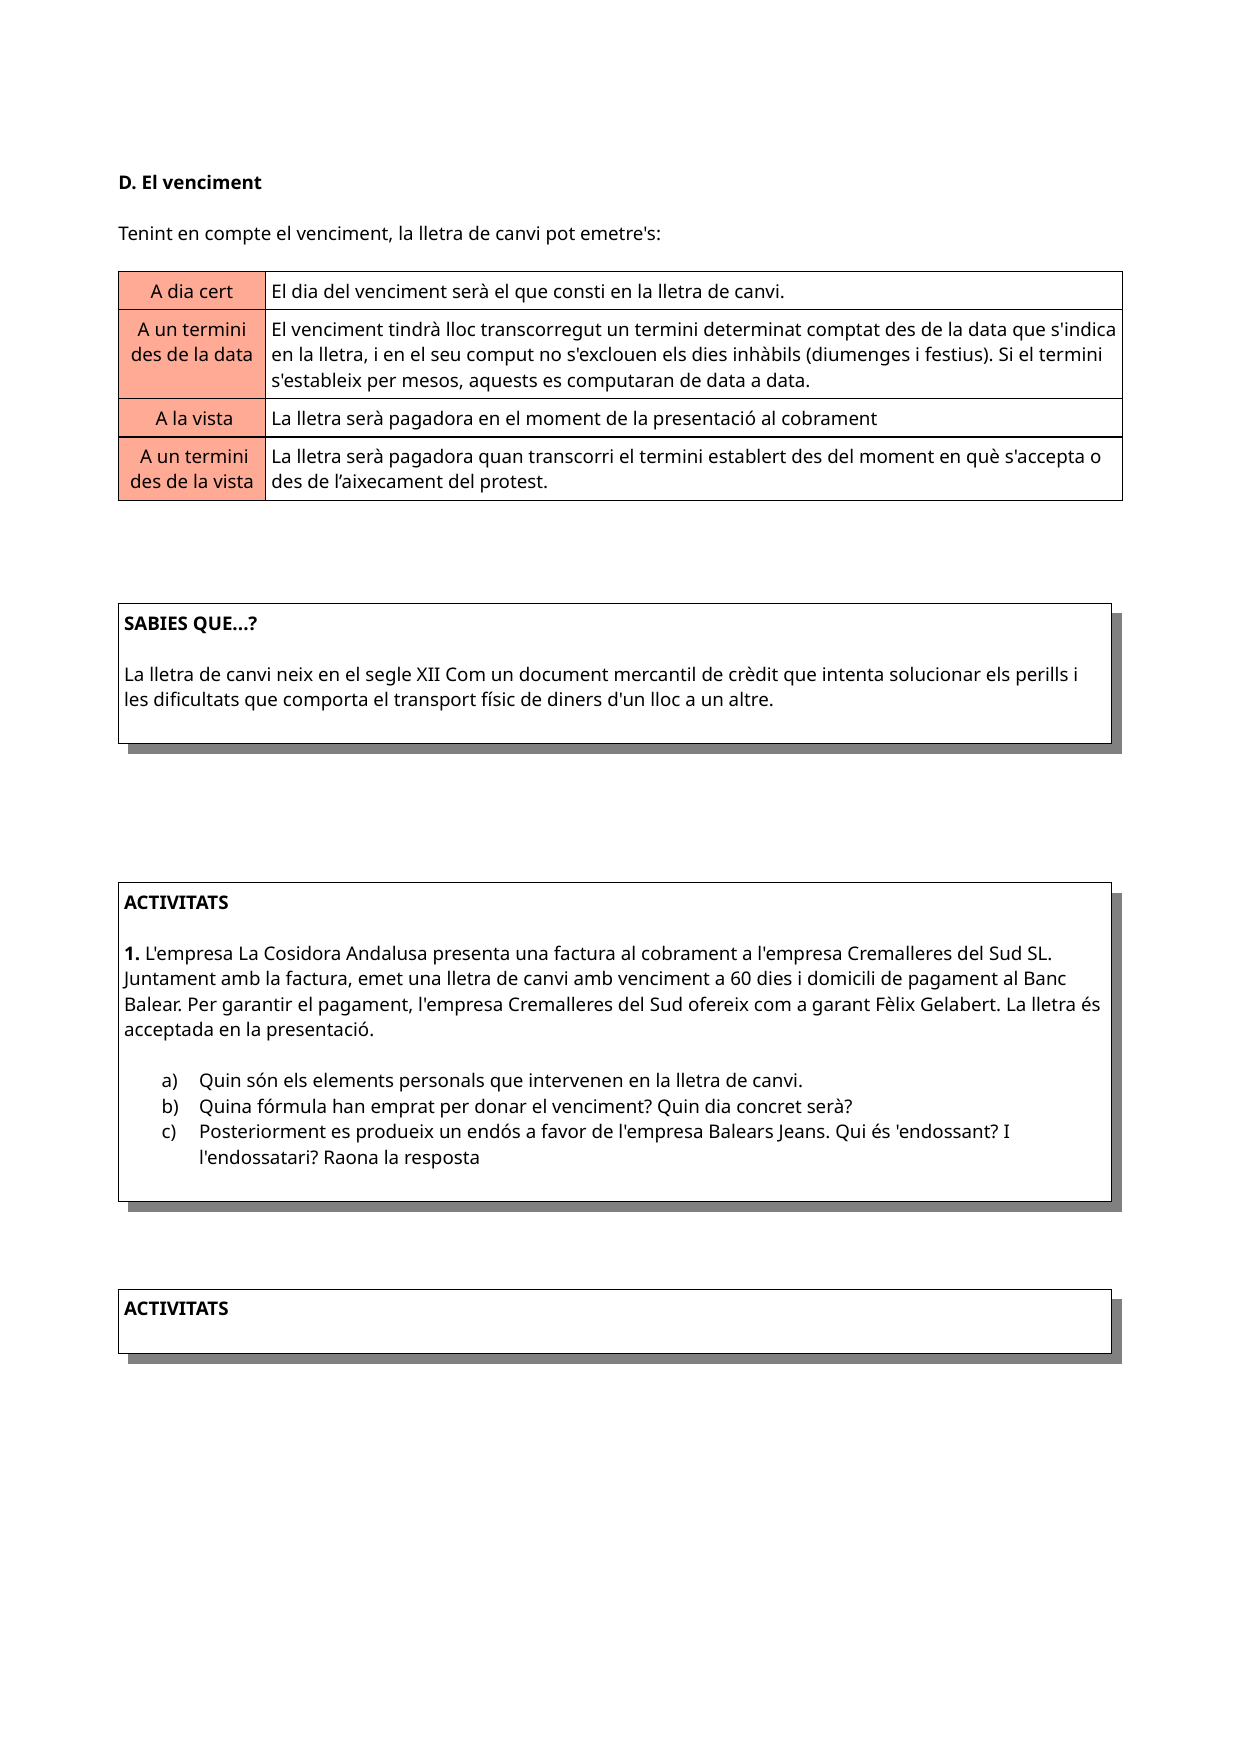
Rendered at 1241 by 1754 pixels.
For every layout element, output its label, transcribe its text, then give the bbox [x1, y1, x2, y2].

text Tenint en compte el venciment, la lletra de canvi pot emetre's: [118, 220, 1122, 246]
table_header El dia del venciment serà el que consti en la lletra de canvi. [266, 272, 1122, 309]
table_cell A la vista [119, 399, 265, 436]
table_header ACTIVITATS [119, 1290, 1111, 1352]
table_header ACTIVITATS 1. L'empresa La Cosidora Andalusa presenta una factura al cobrament a l'empresa Cremalleres del Sud SL. Juntament amb la factura, emet una lletra de canvi amb venciment a 60 dies i domicili de pagament al Banc Balear. Per garantir el pagament, l'empresa Cremalleres del Sud ofereix com a garant Fèlix Gelabert. La lletra és acceptada en la presentació. Quin són els elements personals que intervenen en la lletra de canvi. Quina fórmula han emprat per donar el venciment? Quin dia concret serà? Posteriorment es produeix un endós a favor de l'empresa Balears Jeans. Qui és 'endossant? I l'endossatari? Raona la resposta [119, 883, 1111, 1201]
table_cell A un termini des de la data [119, 310, 265, 398]
text D. El venciment [118, 169, 1122, 195]
table_header A dia cert [119, 272, 265, 309]
table_cell La lletra serà pagadora quan transcorri el termini establert des del moment en què s'accepta o des de l’aixecament del protest. [266, 438, 1122, 500]
table_cell A un termini des de la vista [119, 438, 265, 500]
table_header SABIES QUE...? La lletra de canvi neix en el segle XII Com un document mercantil de crèdit que intenta solucionar els perills i les dificultats que comporta el transport físic de diners d'un lloc a un altre. [119, 604, 1111, 743]
table_cell El venciment tindrà lloc transcorregut un termini determinat comptat des de la data que s'indica en la lletra, i en el seu comput no s'exclouen els dies inhàbils (diumenges i festius). Si el termini s'estableix per mesos, aquests es computaran de data a data. [266, 310, 1122, 398]
table_cell La lletra serà pagadora en el moment de la presentació al cobrament [266, 399, 1122, 436]
